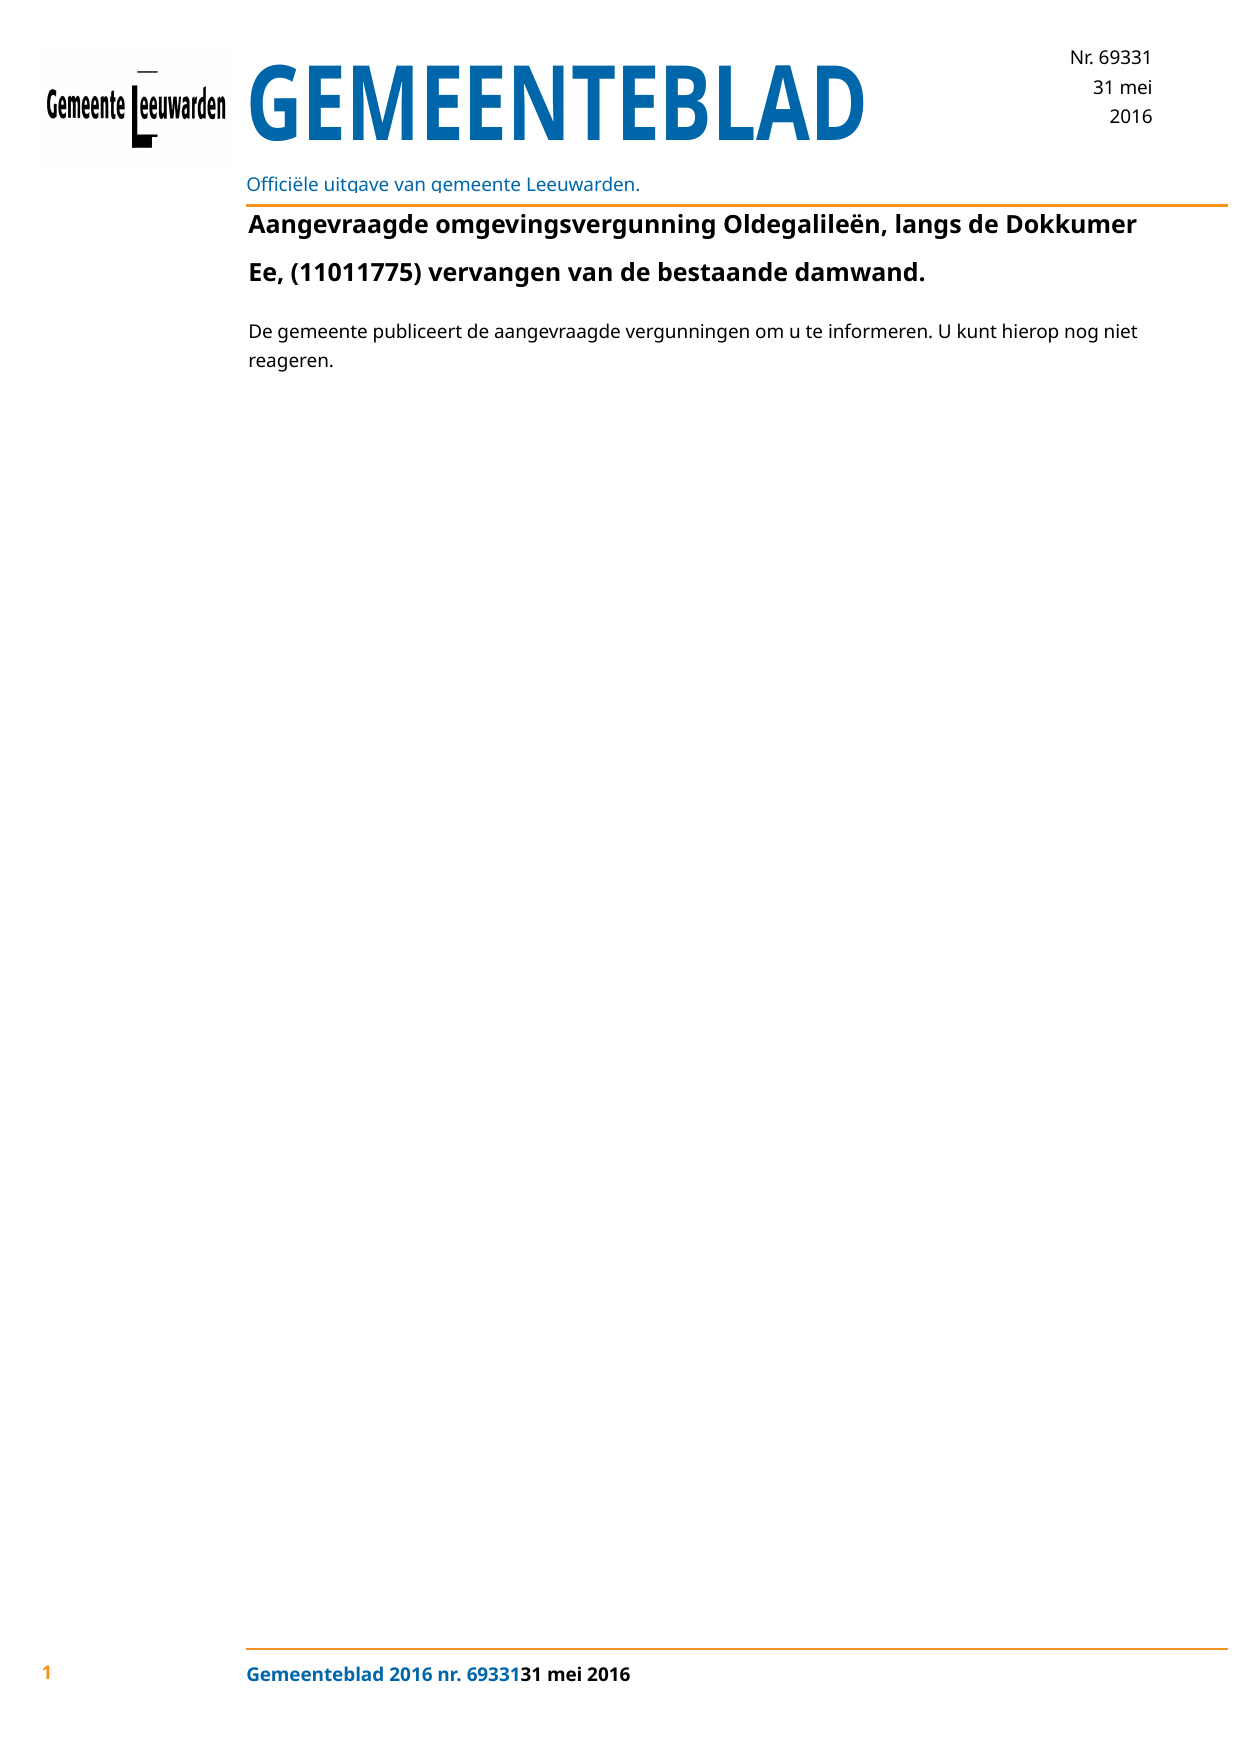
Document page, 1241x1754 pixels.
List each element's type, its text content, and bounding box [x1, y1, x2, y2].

picture [41, 47, 231, 172]
text Aangevraagde omgevingsvergunning Oldegalileën, langs de Dokkumer Ee, (11011775) vervangen van de bestaande damwand. [248, 207, 1152, 288]
text De gemeente publiceert de aangevraagde vergunningen om u te informeren. U kunt hierop nog niet reageren. [248, 318, 1152, 373]
